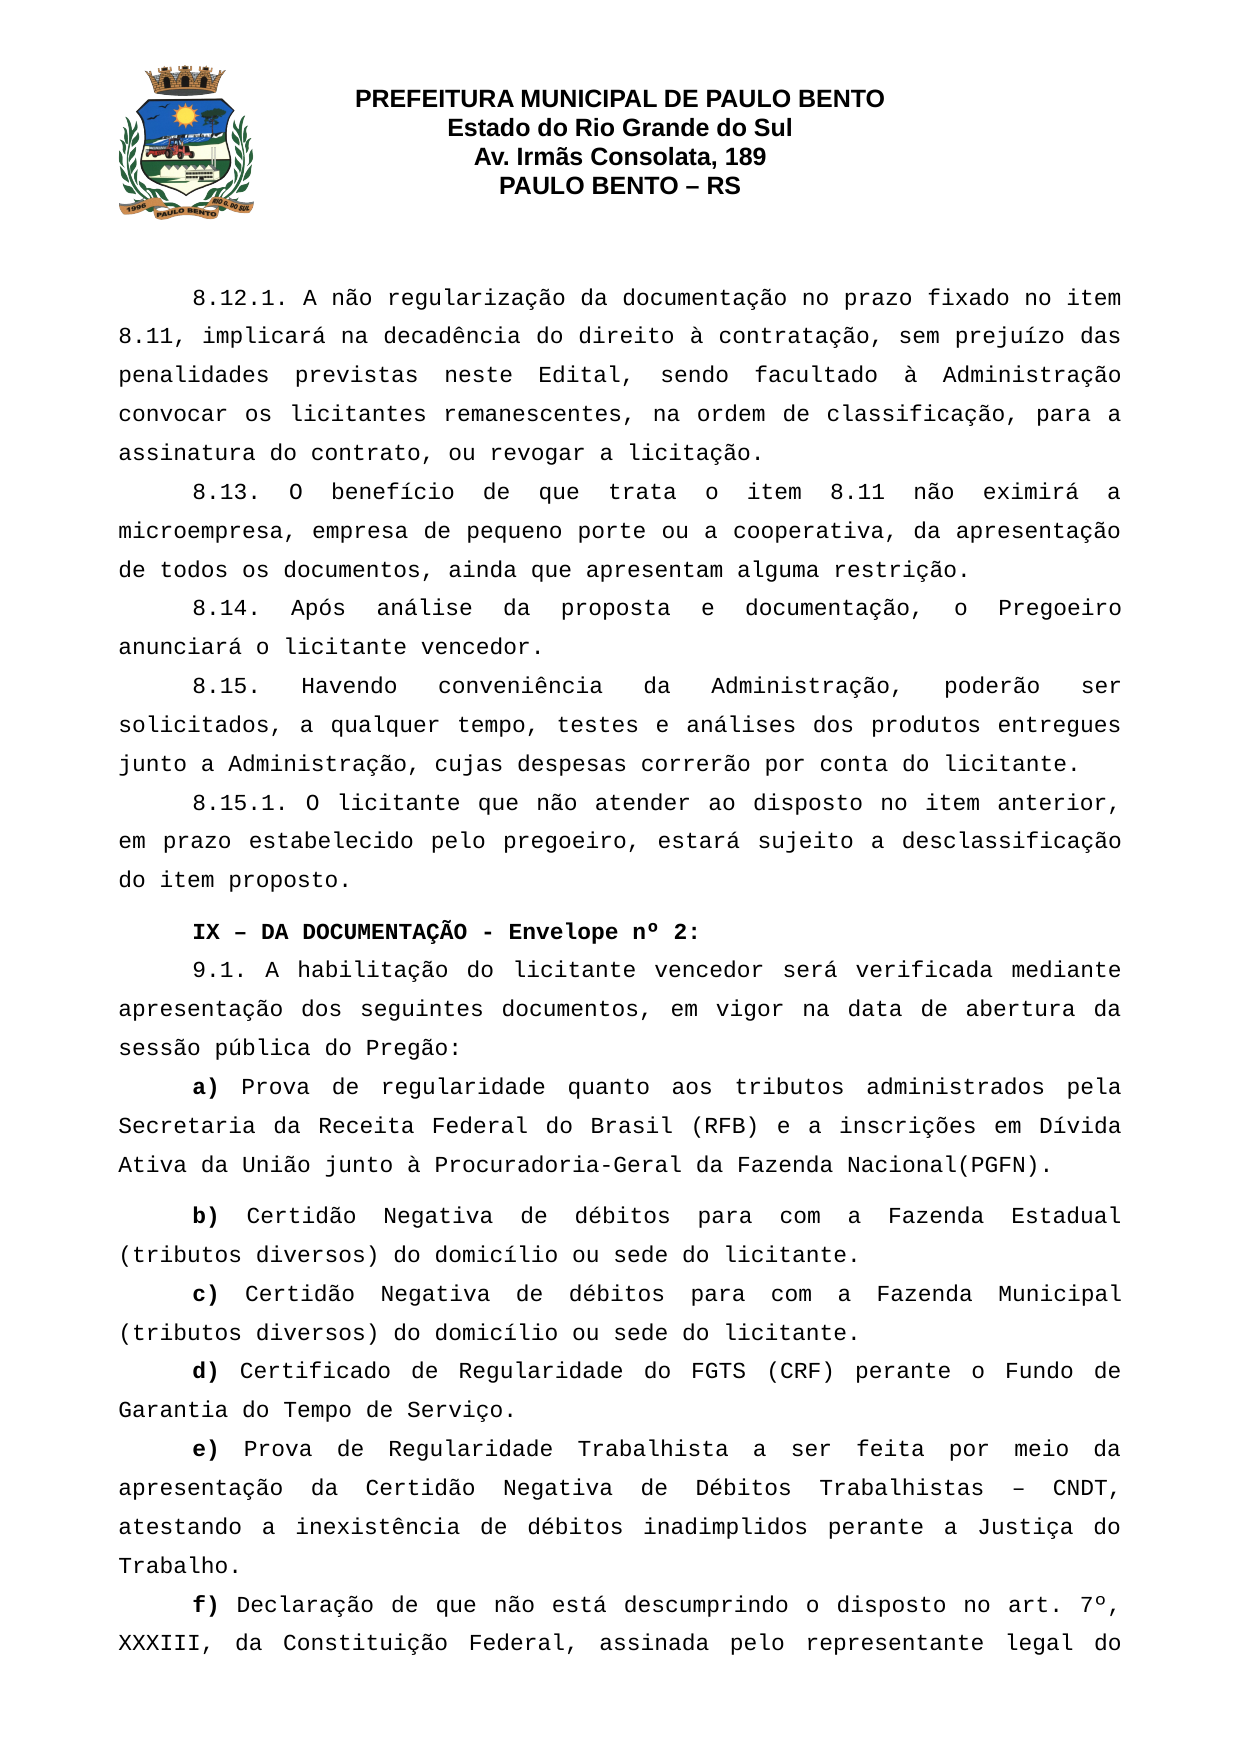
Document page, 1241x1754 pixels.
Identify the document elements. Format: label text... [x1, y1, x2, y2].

text 8.15.1. O licitante que não atender ao disposto no item anterior, em prazo estabelecido pelo pregoeiro, estará sujeito a desclassificação do item proposto. [118, 791, 1122, 895]
text b) Certidão Negativa de débitos para com a Fazenda Estadual (tributos diversos) do domicílio ou sede do licitante. [118, 1204, 1122, 1269]
text 8.13. O benefício de que trata o item 8.11 não eximirá a microempresa, empresa de pequeno porte ou a cooperativa, da apresentação de todos os documentos, ainda que apresentam alguma restrição. [118, 480, 1122, 584]
text 9.1. A habilitação do licitante vencedor será verificada mediante apresentação dos seguintes documentos, em vigor na data de abertura da sessão pública do Pregão: [118, 959, 1122, 1062]
text 8.12.1. A não regularização da documentação no prazo fixado no item 8.11, implicará na decadência do direito à contratação, sem prejuízo das penalidades previstas neste Edital, sendo facultado à Administração convocar os licitantes remanescentes, na ordem de classificação, para a assinatura do contrato, ou revogar a licitação. [118, 286, 1122, 467]
text c) Certidão Negativa de débitos para com a Fazenda Municipal (tributos diversos) do domicílio ou sede do licitante. [118, 1282, 1122, 1347]
text e) Prova de Regularidade Trabalhista a ser feita por meio da apresentação da Certidão Negativa de Débitos Trabalhistas – CNDT, atestando a inexistência de débitos inadimplidos perante a Justiça do Trabalho. [118, 1437, 1122, 1580]
text 8.15. Havendo conveniência da Administração, poderão ser solicitados, a qualquer tempo, testes e análises dos produtos entregues junto a Administração, cujas despesas correrão por conta do licitante. [118, 674, 1122, 778]
text IX – DA DOCUMENTAÇÃO - Envelope nº 2: [118, 920, 1122, 946]
text f) Declaração de que não está descumprindo o disposto no art. 7º, XXXIII, da Constituição Federal, assinada pelo representante legal do [118, 1593, 1122, 1658]
picture [118, 65, 254, 220]
text a) Prova de regularidade quanto aos tributos administrados pela Secretaria da Receita Federal do Brasil (RFB) e a inscrições em Dívida Ativa da União junto à Procuradoria-Geral da Fazenda Nacional(PGFN). [118, 1075, 1122, 1179]
text d) Certificado de Regularidade do FGTS (CRF) perante o Fundo de Garantia do Tempo de Serviço. [118, 1360, 1122, 1424]
text 8.14. Após análise da proposta e documentação, o Pregoeiro anunciará o licitante vencedor. [118, 597, 1122, 662]
